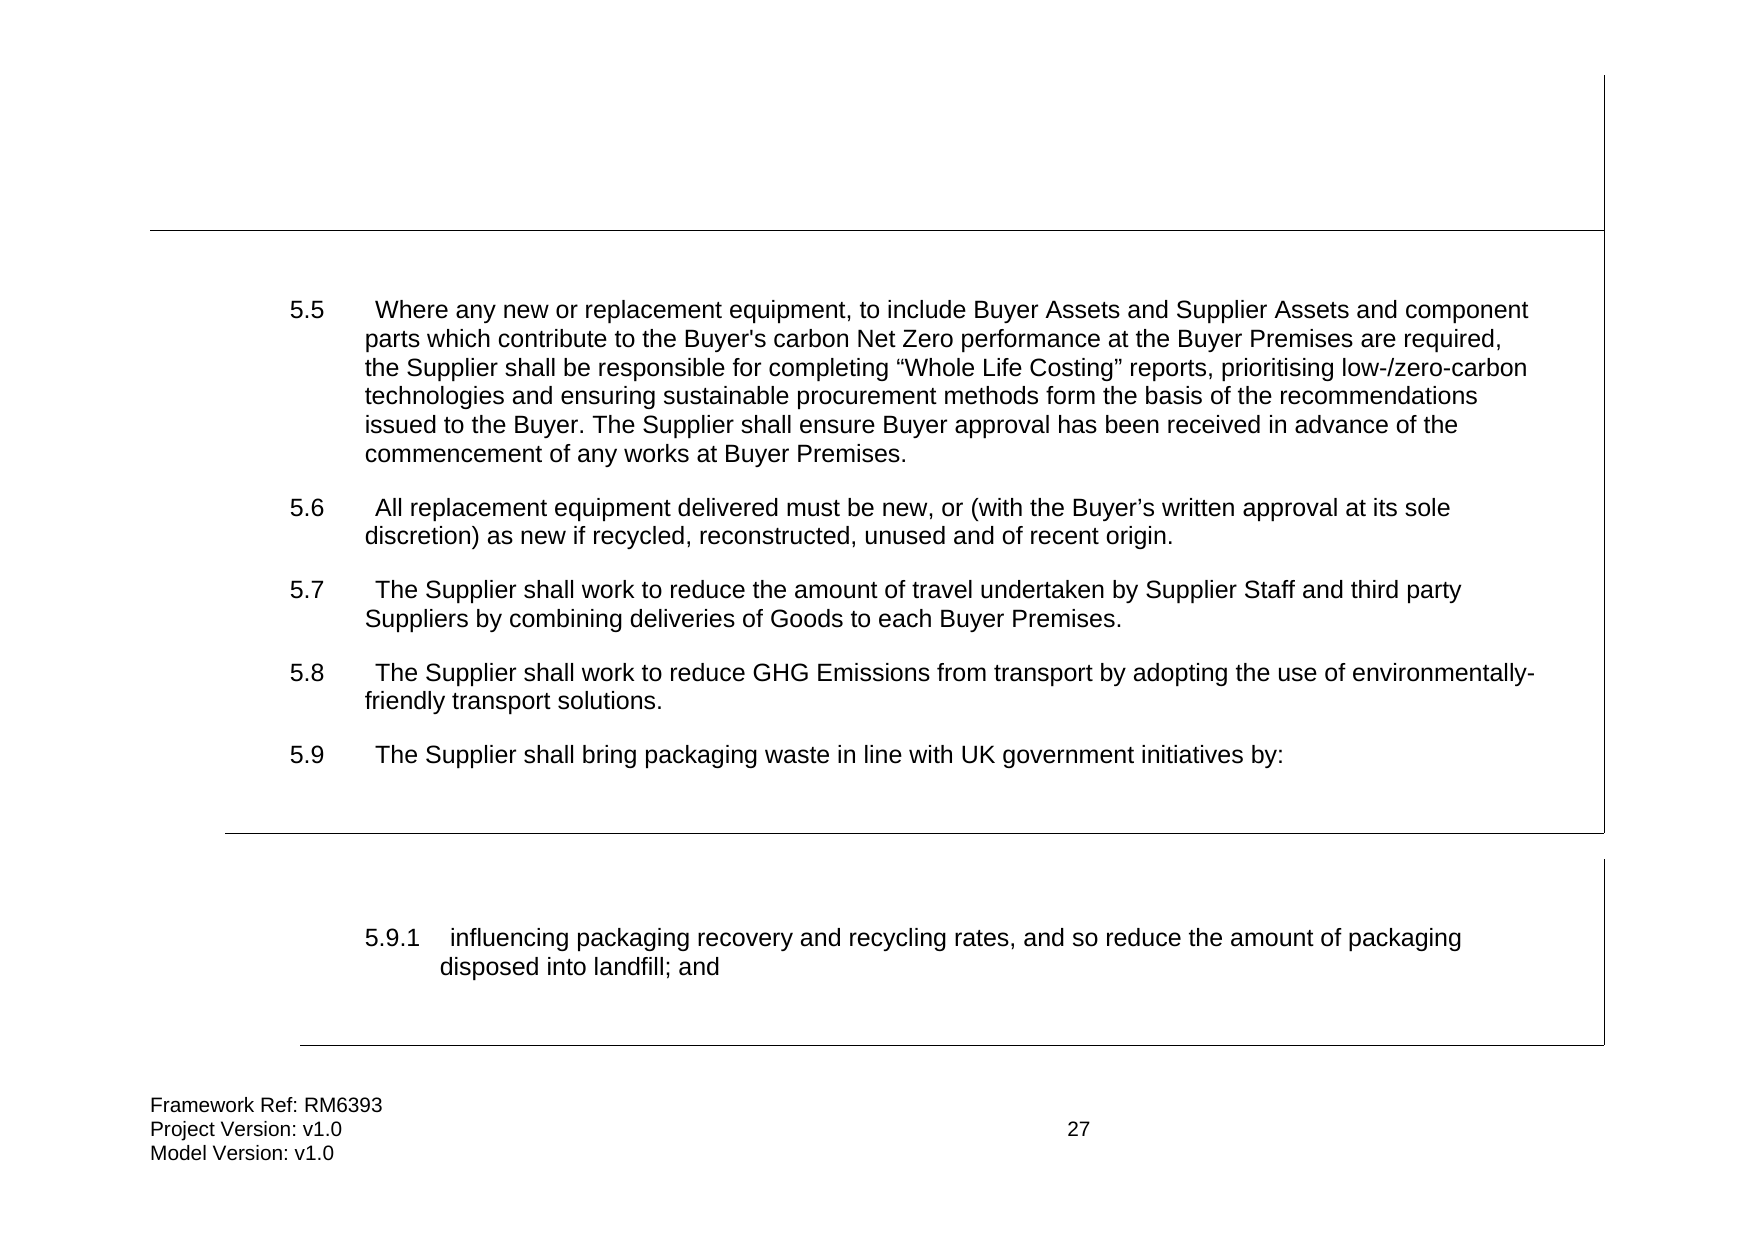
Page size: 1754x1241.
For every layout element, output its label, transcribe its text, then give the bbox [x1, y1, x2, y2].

list influencing packaging recovery and recycling rates, and so reduce the amount of packaging disposed into landfill; and [300, 858, 1604, 1045]
list All replacement equipment delivered must be new, or (with the Buyer’s written approval at its sole discretion) as new if recycled, reconstructed, unused and of recent origin. [225, 428, 1604, 511]
list The Supplier shall bring packaging waste in line with UK government initiatives by: [225, 676, 1604, 833]
list The Supplier shall work to reduce GHG Emissions from transport by adopting the use of environmentally-friendly transport solutions. [225, 593, 1604, 676]
list Where any new or replacement equipment, to include Buyer Assets and Supplier Assets and component parts which contribute to the Buyer's carbon Net Zero performance at the Buyer Premises are required, the Supplier shall be responsible for completing “Whole Life Costing” reports, prioritising low-/zero-carbon technologies and ensuring sustainable procurement methods form the basis of the recommendations issued to the Buyer. The Supplier shall ensure Buyer approval has been received in advance of the commencement of any works at Buyer Premises. [225, 231, 1604, 428]
list The Supplier shall work to reduce the amount of travel undertaken by Supplier Staff and third party Suppliers by combining deliveries of Goods to each Buyer Premises. [225, 511, 1604, 593]
